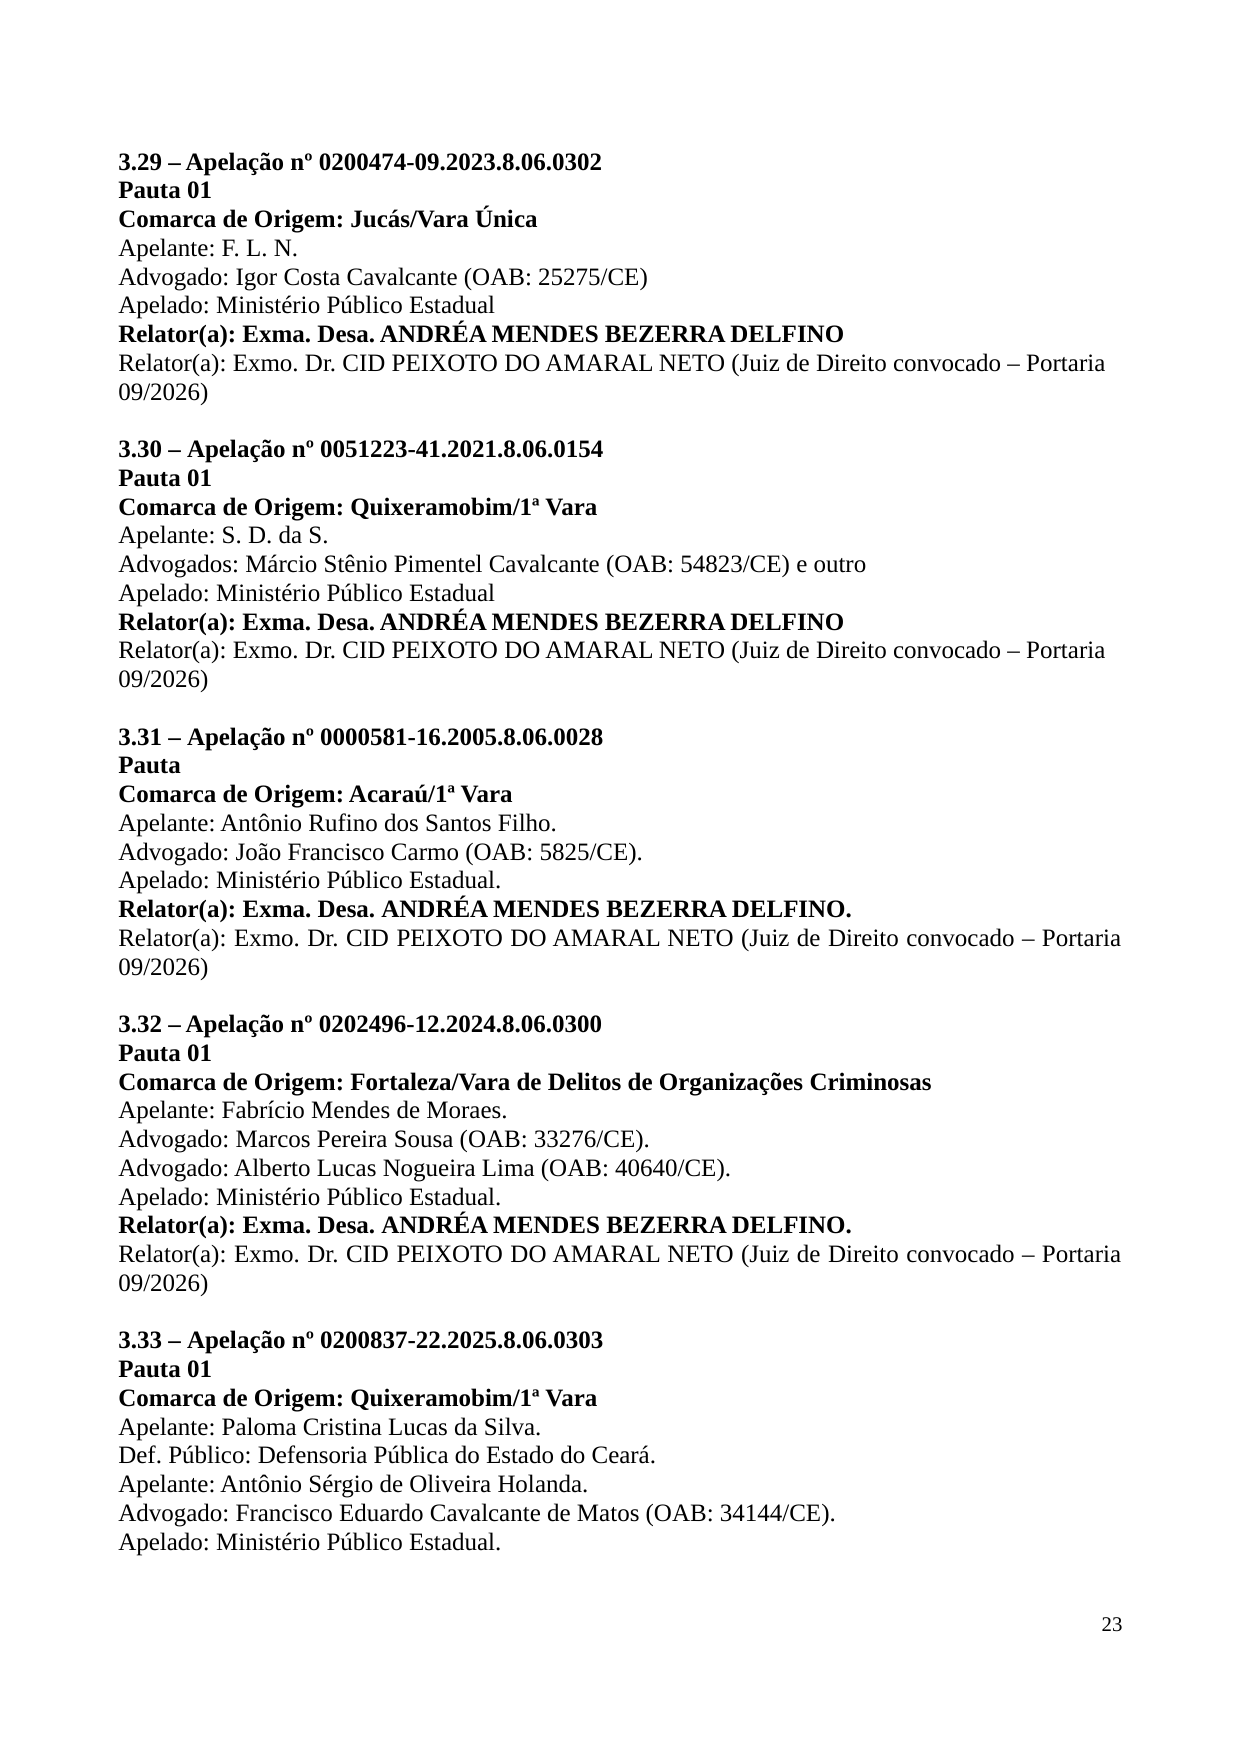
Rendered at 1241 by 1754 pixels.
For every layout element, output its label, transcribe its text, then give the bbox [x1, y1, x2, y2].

list 3.32 – Apelação nº 0202496-12.2024.8.06.0300 [118, 1009, 1122, 1038]
text Apelante: Paloma Cristina Lucas da Silva. [118, 1412, 1122, 1441]
text Apelante: S. D. da S. [118, 521, 1122, 549]
text Advogado: Alberto Lucas Nogueira Lima (OAB: 40640/CE). [118, 1153, 1122, 1182]
text Relator(a): Exmo. Dr. CID PEIXOTO DO AMARAL NETO (Juiz de Direito convocado – Portaria 09/2026) [118, 923, 1122, 981]
text Advogados: Márcio Stênio Pimentel Cavalcante (OAB: 54823/CE) e outro [118, 549, 1122, 578]
text Comarca de Origem: Quixeramobim/1ª Vara [118, 492, 1122, 521]
text Relator(a): Exma. Desa. ANDRÉA MENDES BEZERRA DELFINO [118, 607, 1122, 636]
text Advogado: Francisco Eduardo Cavalcante de Matos (OAB: 34144/CE). [118, 1498, 1122, 1527]
text Relator(a): Exma. Desa. ANDRÉA MENDES BEZERRA DELFINO. [118, 894, 1122, 923]
text Def. Público: Defensoria Pública do Estado do Ceará. [118, 1441, 1122, 1469]
text Relator(a): Exma. Desa. ANDRÉA MENDES BEZERRA DELFINO. [118, 1211, 1122, 1239]
text Apelado: Ministério Público Estadual [118, 291, 1122, 319]
text Advogado: Igor Costa Cavalcante (OAB: 25275/CE) [118, 262, 1122, 291]
text Comarca de Origem: Fortaleza/Vara de Delitos de Organizações Criminosas [118, 1067, 1122, 1096]
text Apelante: Antônio Rufino dos Santos Filho. [118, 808, 1122, 837]
text Comarca de Origem: Jucás/Vara Única [118, 204, 1122, 233]
text Advogado: João Francisco Carmo (OAB: 5825/CE). [118, 837, 1122, 866]
text Comarca de Origem: Acaraú/1ª Vara [118, 779, 1122, 808]
text Pauta 01 [118, 1354, 1122, 1383]
text Apelante: F. L. N. [118, 233, 1122, 262]
text Pauta 01 [118, 176, 1122, 204]
text Pauta 01 [118, 463, 1122, 492]
text Pauta [118, 751, 1122, 779]
list 3.29 – Apelação nº 0200474-09.2023.8.06.0302 [118, 147, 1122, 176]
text Advogado: Marcos Pereira Sousa (OAB: 33276/CE). [118, 1124, 1122, 1153]
text Comarca de Origem: Quixeramobim/1ª Vara [118, 1383, 1122, 1412]
text Apelante: Antônio Sérgio de Oliveira Holanda. [118, 1469, 1122, 1498]
text Relator(a): Exmo. Dr. CID PEIXOTO DO AMARAL NETO (Juiz de Direito convocado – Portaria 09/2026) [118, 348, 1122, 406]
text Apelado: Ministério Público Estadual. [118, 1527, 1122, 1556]
text Apelado: Ministério Público Estadual. [118, 866, 1122, 894]
text Relator(a): Exma. Desa. ANDRÉA MENDES BEZERRA DELFINO [118, 319, 1122, 348]
text 3.31 – Apelação nº 0000581-16.2005.8.06.0028 [118, 722, 1122, 751]
text Apelante: Fabrício Mendes de Moraes. [118, 1096, 1122, 1124]
list 3.33 – Apelação nº 0200837-22.2025.8.06.0303 [118, 1326, 1122, 1354]
text Pauta 01 [118, 1038, 1122, 1067]
text Relator(a): Exmo. Dr. CID PEIXOTO DO AMARAL NETO (Juiz de Direito convocado – Portaria 09/2026) [118, 1239, 1122, 1297]
text 3.30 – Apelação nº 0051223-41.2021.8.06.0154 [118, 434, 1122, 463]
text Apelado: Ministério Público Estadual. [118, 1182, 1122, 1211]
text Relator(a): Exmo. Dr. CID PEIXOTO DO AMARAL NETO (Juiz de Direito convocado – Portaria 09/2026) [118, 636, 1122, 693]
text Apelado: Ministério Público Estadual [118, 578, 1122, 607]
